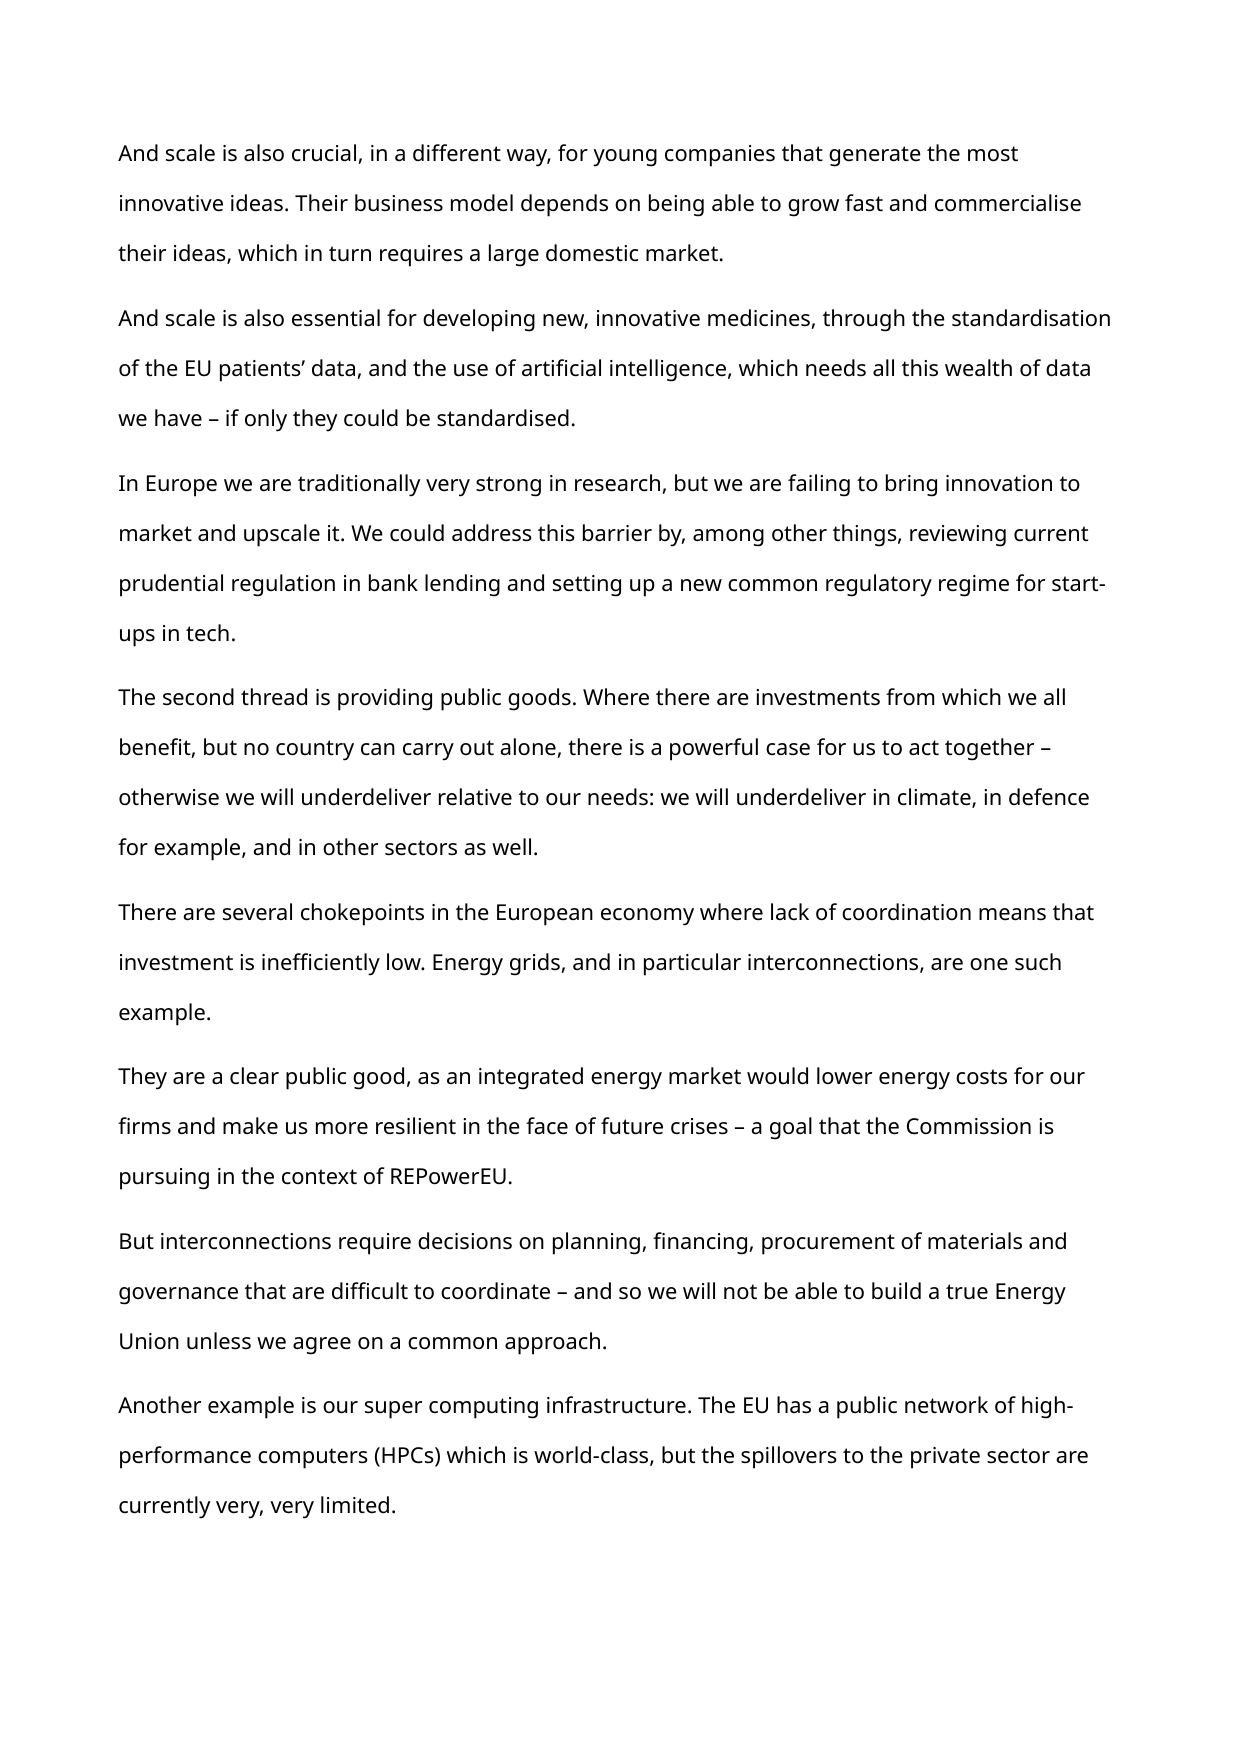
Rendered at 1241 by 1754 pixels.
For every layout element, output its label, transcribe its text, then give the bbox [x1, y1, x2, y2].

text They are a clear public good, as an integrated energy market would lower energy costs for our firms and make us more resilient in the face of future crises – a goal that the Commission is pursuing in the context of REPowerEU. [118, 1041, 1122, 1191]
text In Europe we are traditionally very strong in research, but we are failing to bring innovation to market and upscale it. We could address this barrier by, among other things, reviewing current prudential regulation in bank lending and setting up a new common regulatory regime for start-ups in tech. [118, 447, 1122, 647]
text There are several chokepoints in the European economy where lack of coordination means that investment is inefficiently low. Energy grids, and in particular interconnections, are one such example. [118, 876, 1122, 1026]
text Another example is our super computing infrastructure. The EU has a public network of high-performance computers (HPCs) which is world-class, but the spillovers to the private sector are currently very, very limited. [118, 1370, 1122, 1520]
text And scale is also essential for developing new, innovative medicines, through the standardisation of the EU patients’ data, and the use of artificial intelligence, which needs all this wealth of data we have – if only they could be standardised. [118, 283, 1122, 433]
text But interconnections require decisions on planning, financing, procurement of materials and governance that are difficult to coordinate – and so we will not be able to build a true Energy Union unless we agree on a common approach. [118, 1206, 1122, 1356]
text And scale is also crucial, in a different way, for young companies that generate the most innovative ideas. Their business model depends on being able to grow fast and commercialise their ideas, which in turn requires a large domestic market. [118, 118, 1122, 268]
text The second thread is providing public goods. Where there are investments from which we all benefit, but no country can carry out alone, there is a powerful case for us to act together – otherwise we will underdeliver relative to our needs: we will underdeliver in climate, in defence for example, and in other sectors as well. [118, 662, 1122, 862]
